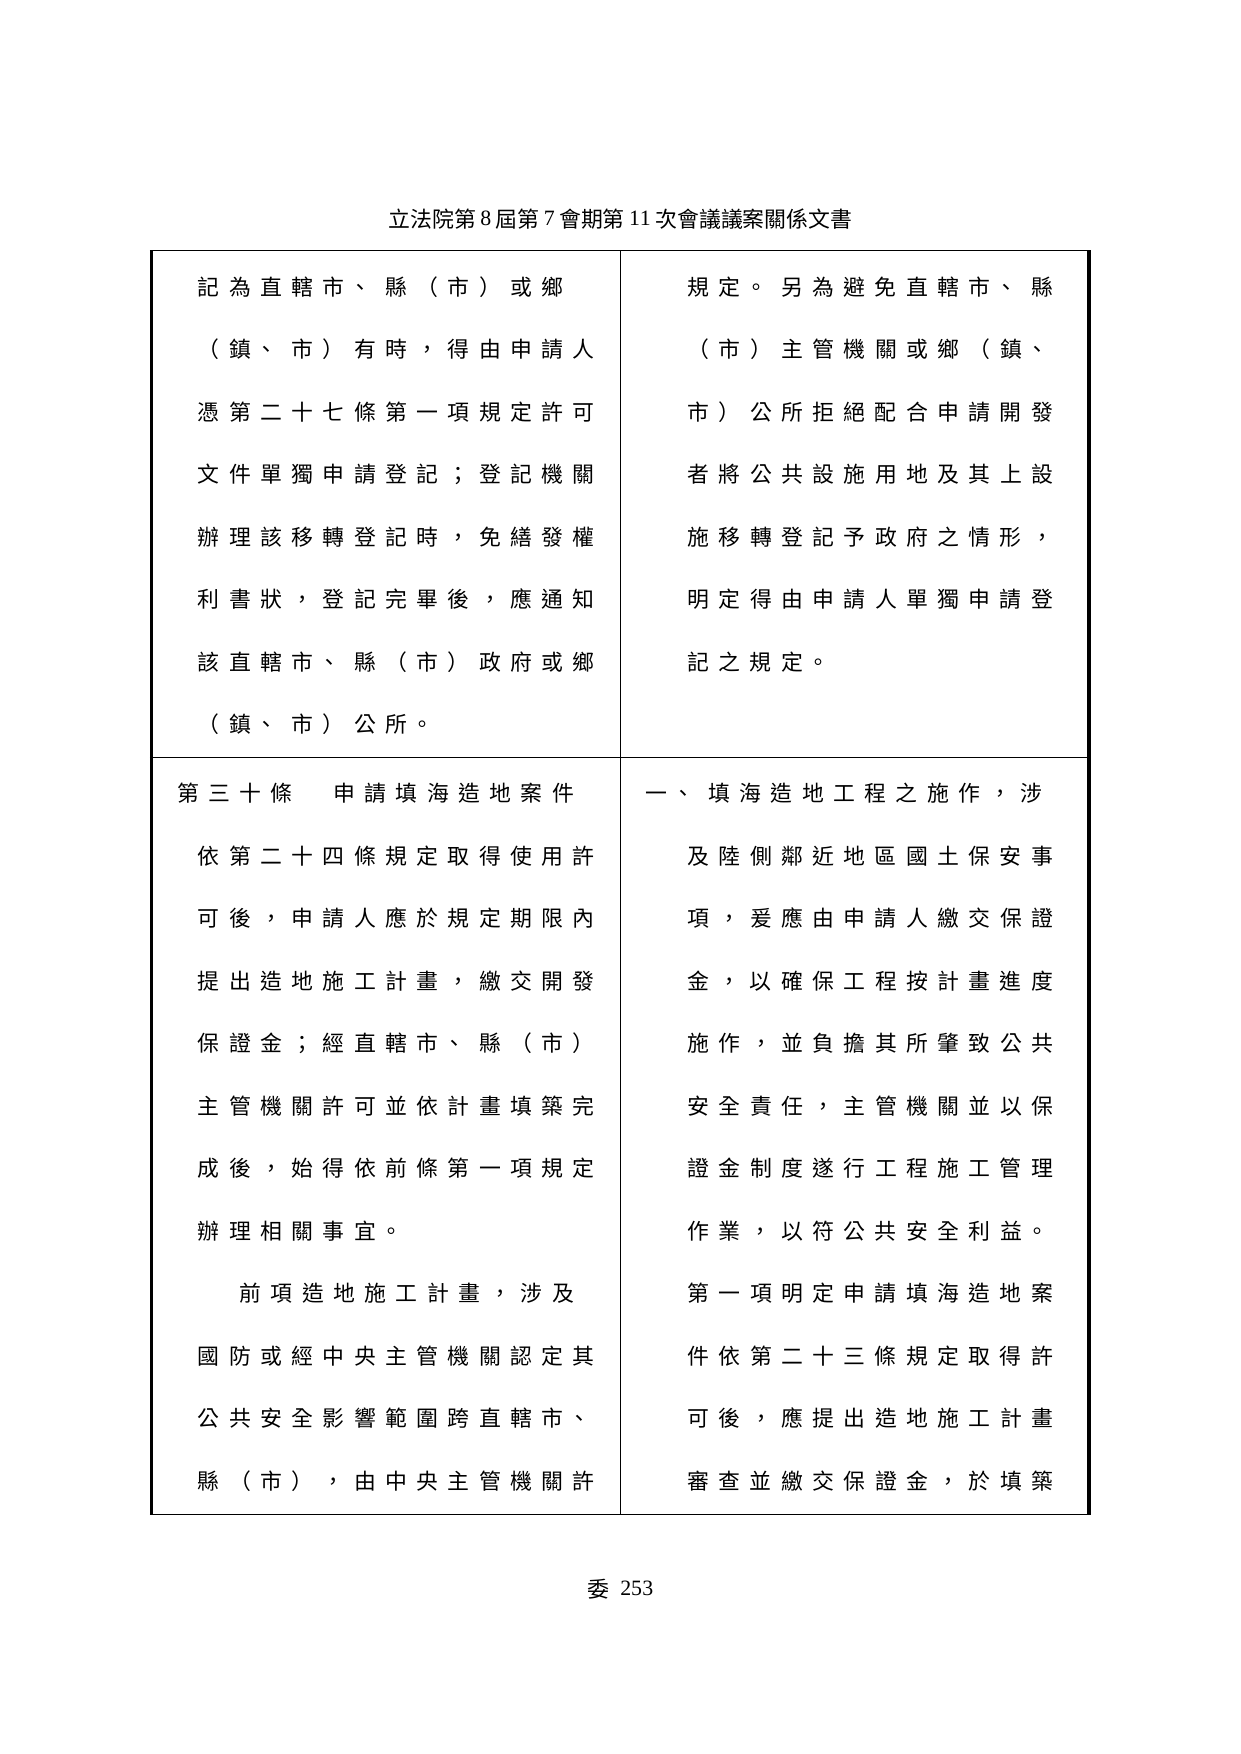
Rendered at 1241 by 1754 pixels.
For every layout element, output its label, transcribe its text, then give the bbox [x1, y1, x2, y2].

table_cell 一、填海造地工程之施作，涉及陸側鄰近地區國土保安事項，爰應由申請人繳交保證金，以確保工程按計畫進度施作，並負擔其所肇致公共安全責任，主管機關並以保證金制度遂行工程施工管理作業，以符公共安全利益。第一項明定申請填海造地案件依第二十三條規定取得許可後，應提出造地施工計畫審查並繳交保證金，於填築 [621, 758, 1087, 1514]
table_cell 記為直轄市、縣（市）或鄉（鎮、市）有時，得由申請人憑第二十七條第一項規定許可文件單獨申請登記；登記機關辦理該移轉登記時，免繕發權利書狀，登記完畢後，應通知該直轄市、縣（市）政府或鄉（鎮、市）公所。 [153, 251, 620, 757]
table_cell 規定。另為避免直轄市、縣（市）主管機關或鄉（鎮、市）公所拒絕配合申請開發者將公共設施用地及其上設施移轉登記予政府之情形，明定得由申請人單獨申請登記之規定。 [621, 251, 1087, 757]
table_cell 第三十條 申請填海造地案件依第二十四條規定取得使用許可後，申請人應於規定期限內提出造地施工計畫，繳交開發保證金；經直轄市、縣（市）主管機關許可並依計畫填築完成後，始得依前條第一項規定辦理相關事宜。 前項造地施工計畫，涉及國防或經中央主管機關認定其公共安全影響範圍跨直轄市、縣（市），由中央主管機關許 [153, 758, 620, 1514]
